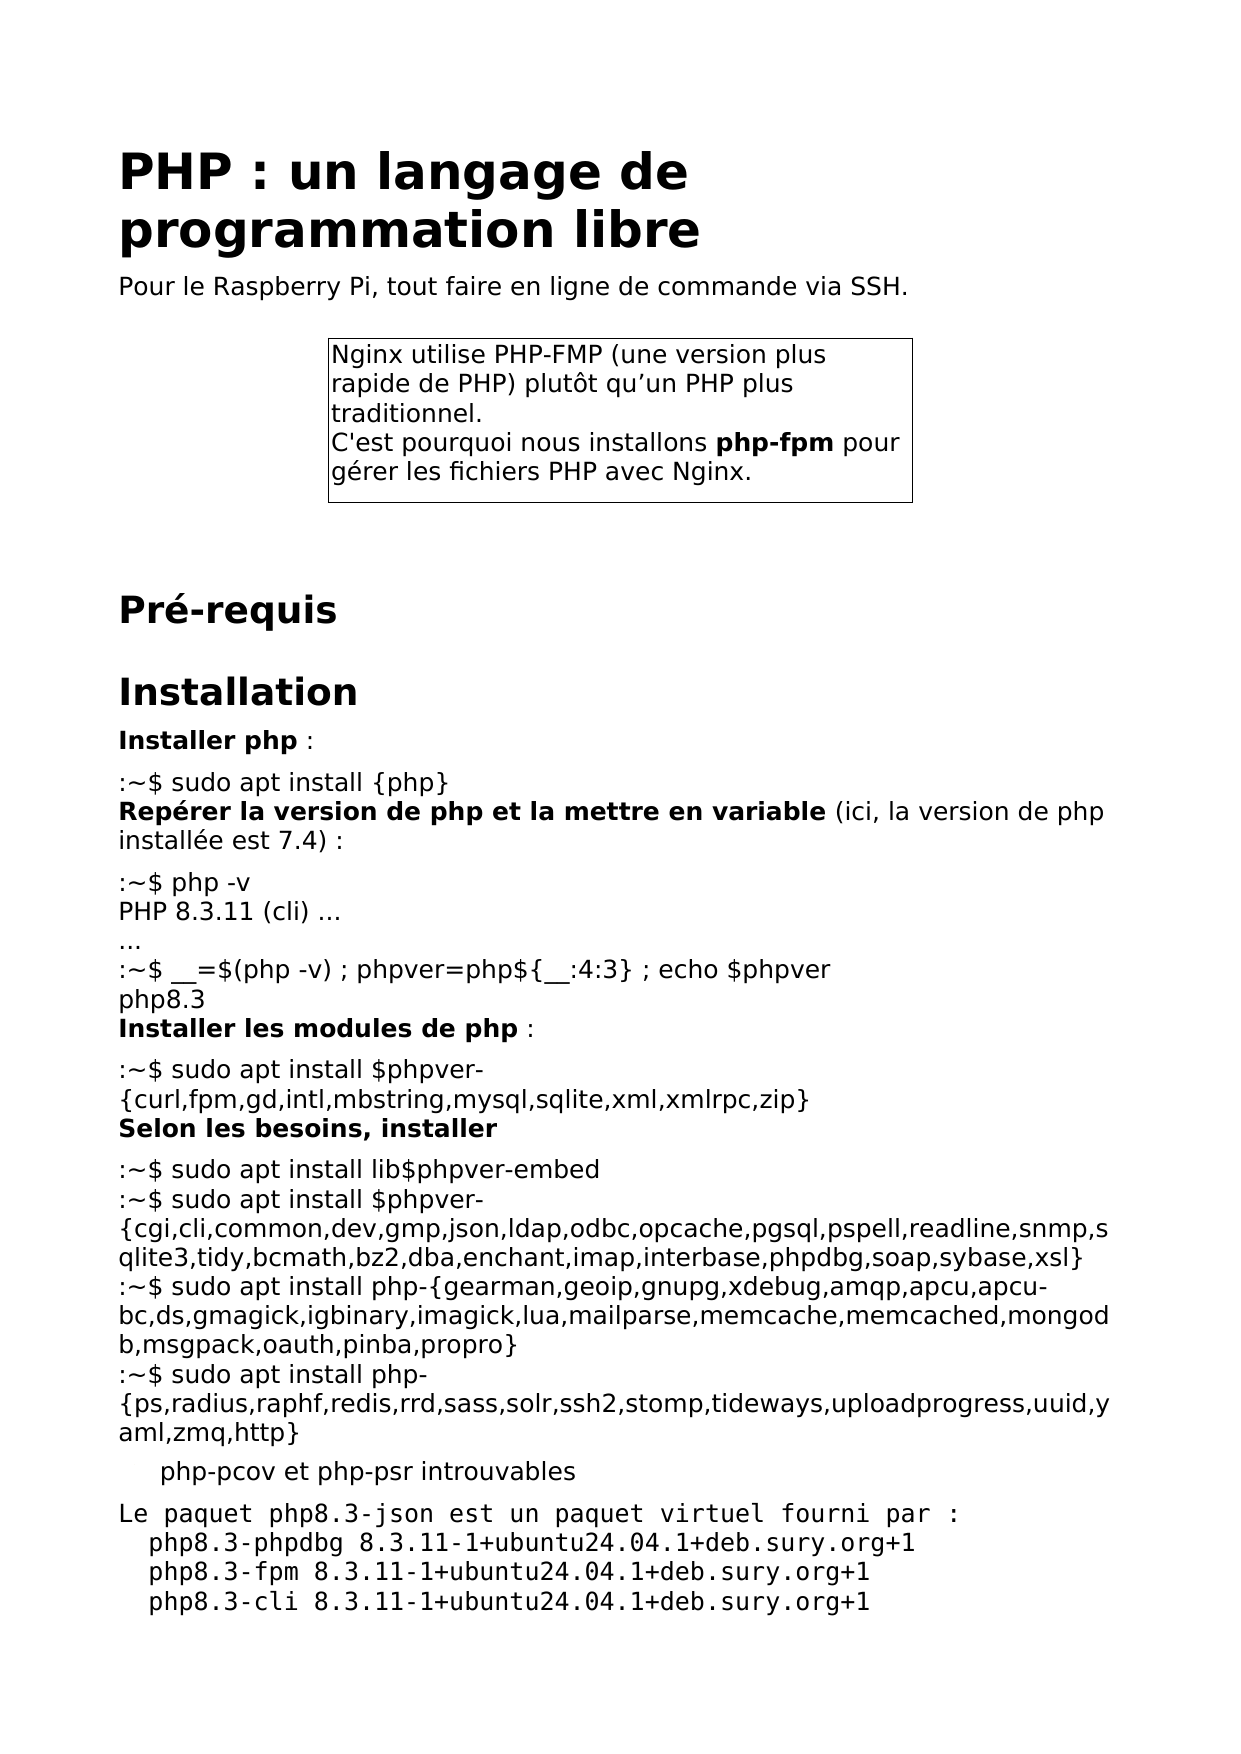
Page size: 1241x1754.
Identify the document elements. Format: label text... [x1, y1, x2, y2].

text Le paquet php8.3-json est un paquet virtuel fourni par : php8.3-phpdbg 8.3.11-1+ubuntu24.04.1+deb.sury.org+1 php8.3-fpm 8.3.11-1+ubuntu24.04.1+deb.sury.org+1 php8.3-cli 8.3.11-1+ubuntu24.04.1+deb.sury.org+1 [118, 1499, 1122, 1616]
text Repérer la version de php et la mettre en variable (ici, la version de php installée est 7.4) : [118, 797, 1122, 856]
text :~$ sudo apt install {php} [118, 768, 1122, 797]
subtitle Pré-requis [118, 589, 1122, 633]
text :~$ sudo apt install $phpver-{curl,fpm,gd,intl,mbstring,mysql,sqlite,xml,xmlrpc,zip} [118, 1056, 1122, 1114]
text :~$ sudo apt install lib$phpver-embed :~$ sudo apt install $phpver-{cgi,cli,common,dev,gmp,json,ldap,odbc,opcache,pgsql,pspell,readline,snmp,sqlite3,tidy,bcmath,bz2,dba,enchant,imap,interbase,phpdbg,soap,sybase,xsl} :~$ sudo apt install php-{gearman,geoip,gnupg,xdebug,amqp,apcu,apcu-bc,ds,gmagick,igbinary,imagick,lua,mailparse,memcache,memcached,mongodb,msgpack,oauth,pinba,propro} :~$ sudo apt install php-{ps,radius,raphf,redis,rrd,sass,solr,ssh2,stomp,tideways,uploadprogress,uuid,yaml,zmq,http} [118, 1156, 1122, 1447]
text Pour le Raspberry Pi, tout faire en ligne de commande via SSH. [118, 272, 1122, 301]
text Installer les modules de php : [118, 1014, 1122, 1043]
text :~$ php -v PHP 8.3.11 (cli) ... ... :~$ __=$(php -v) ; phpver=php${__:4:3} ; echo $phpver php8.3 [118, 868, 1122, 1014]
table_header Nginx utilise PHP-FMP (une version plus rapide de PHP) plutôt qu’un PHP plus traditionnel. C'est pourquoi nous installons php-fpm pour gérer les fichiers PHP avec Nginx. [329, 339, 912, 502]
text Installer php : [118, 726, 1122, 756]
subtitle Installation [118, 670, 1122, 714]
subtitle PHP : un langage de programmation libre [118, 143, 1122, 259]
text php-pcov et php-psr introuvables [118, 1447, 1122, 1487]
text Selon les besoins, installer [118, 1114, 1122, 1143]
